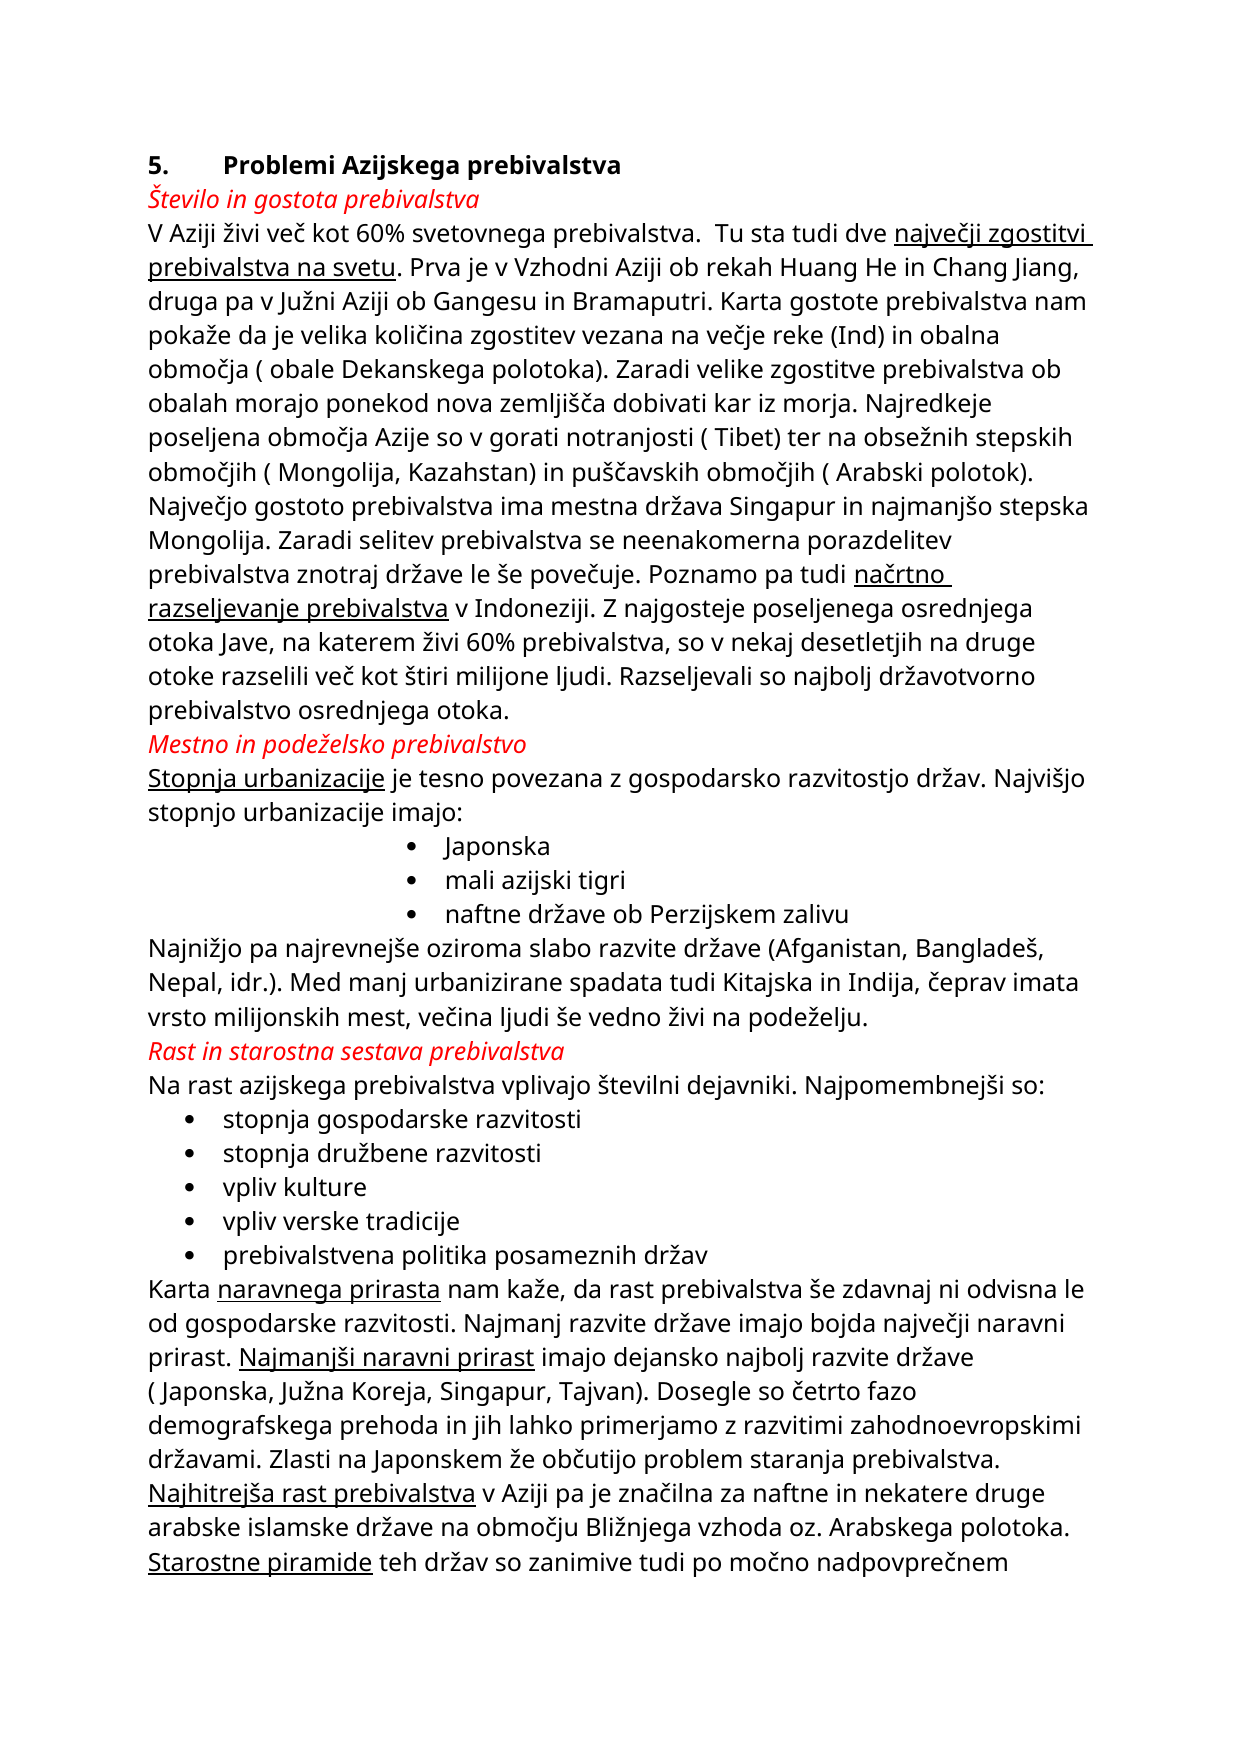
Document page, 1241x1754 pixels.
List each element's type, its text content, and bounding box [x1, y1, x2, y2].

text Karta naravnega prirasta nam kaže, da rast prebivalstva še zdavnaj ni odvisna le od gospodarske razvitosti. Najmanj razvite države imajo bojda največji naravni prirast. Najmanjši naravni prirast imajo dejansko najbolj razvite države ( Japonska, Južna Koreja, Singapur, Tajvan). Dosegle so četrto fazo demografskega prehoda in jih lahko primerjamo z razvitimi zahodnoevropskimi državami. Zlasti na Japonskem že občutijo problem staranja prebivalstva. Najhitrejša rast prebivalstva v Aziji pa je značilna za naftne in nekatere druge arabske islamske države na območju Bližnjega vzhoda oz. Arabskega polotoka. Starostne piramide teh držav so zanimive tudi po močno nadpovprečnem [148, 1272, 1093, 1578]
list stopnja družbene razvitosti [185, 1135, 1093, 1169]
list naftne države ob Perzijskem zalivu [407, 897, 1093, 931]
list Problemi Azijskega prebivalstva [148, 148, 1093, 182]
list vpliv kulture [185, 1169, 1093, 1203]
list vpliv verske tradicije [185, 1203, 1093, 1238]
text Število in gostota prebivalstva [148, 182, 1093, 216]
text Najnižjo pa najrevnejše oziroma slabo razvite države (Afganistan, Bangladeš, Nepal, idr.). Med manj urbanizirane spadata tudi Kitajska in Indija, čeprav imata vrsto milijonskih mest, večina ljudi še vedno živi na podeželju. [148, 931, 1093, 1033]
list stopnja gospodarske razvitosti [185, 1101, 1093, 1135]
list prebivalstvena politika posameznih držav [185, 1238, 1093, 1272]
text Mestno in podeželsko prebivalstvo [148, 727, 1093, 761]
text Rast in starostna sestava prebivalstva [148, 1033, 1093, 1067]
text Največjo gostoto prebivalstva ima mestna država Singapur in najmanjšo stepska Mongolija. Zaradi selitev prebivalstva se neenakomerna porazdelitev prebivalstva znotraj države le še povečuje. Poznamo pa tudi načrtno razseljevanje prebivalstva v Indoneziji. Z najgosteje poseljenega osrednjega otoka Jave, na katerem živi 60% prebivalstva, so v nekaj desetletjih na druge otoke razselili več kot štiri milijone ljudi. Razseljevali so najbolj državotvorno prebivalstvo osrednjega otoka. [148, 488, 1093, 727]
text V Aziji živi več kot 60% svetovnega prebivalstva. Tu sta tudi dve največji zgostitvi prebivalstva na svetu. Prva je v Vzhodni Aziji ob rekah Huang He in Chang Jiang, druga pa v Južni Aziji ob Gangesu in Bramaputri. Karta gostote prebivalstva nam pokaže da je velika količina zgostitev vezana na večje reke (Ind) in obalna območja ( obale Dekanskega polotoka). Zaradi velike zgostitve prebivalstva ob obalah morajo ponekod nova zemljišča dobivati kar iz morja. Najredkeje poseljena območja Azije so v gorati notranjosti ( Tibet) ter na obsežnih stepskih območjih ( Mongolija, Kazahstan) in puščavskih območjih ( Arabski polotok). [148, 216, 1093, 488]
list mali azijski tigri [407, 863, 1093, 897]
text Stopnja urbanizacije je tesno povezana z gospodarsko razvitostjo držav. Najvišjo stopnjo urbanizacije imajo: [148, 761, 1093, 829]
text Na rast azijskega prebivalstva vplivajo številni dejavniki. Najpomembnejši so: [148, 1067, 1093, 1101]
list Japonska [407, 829, 1093, 863]
